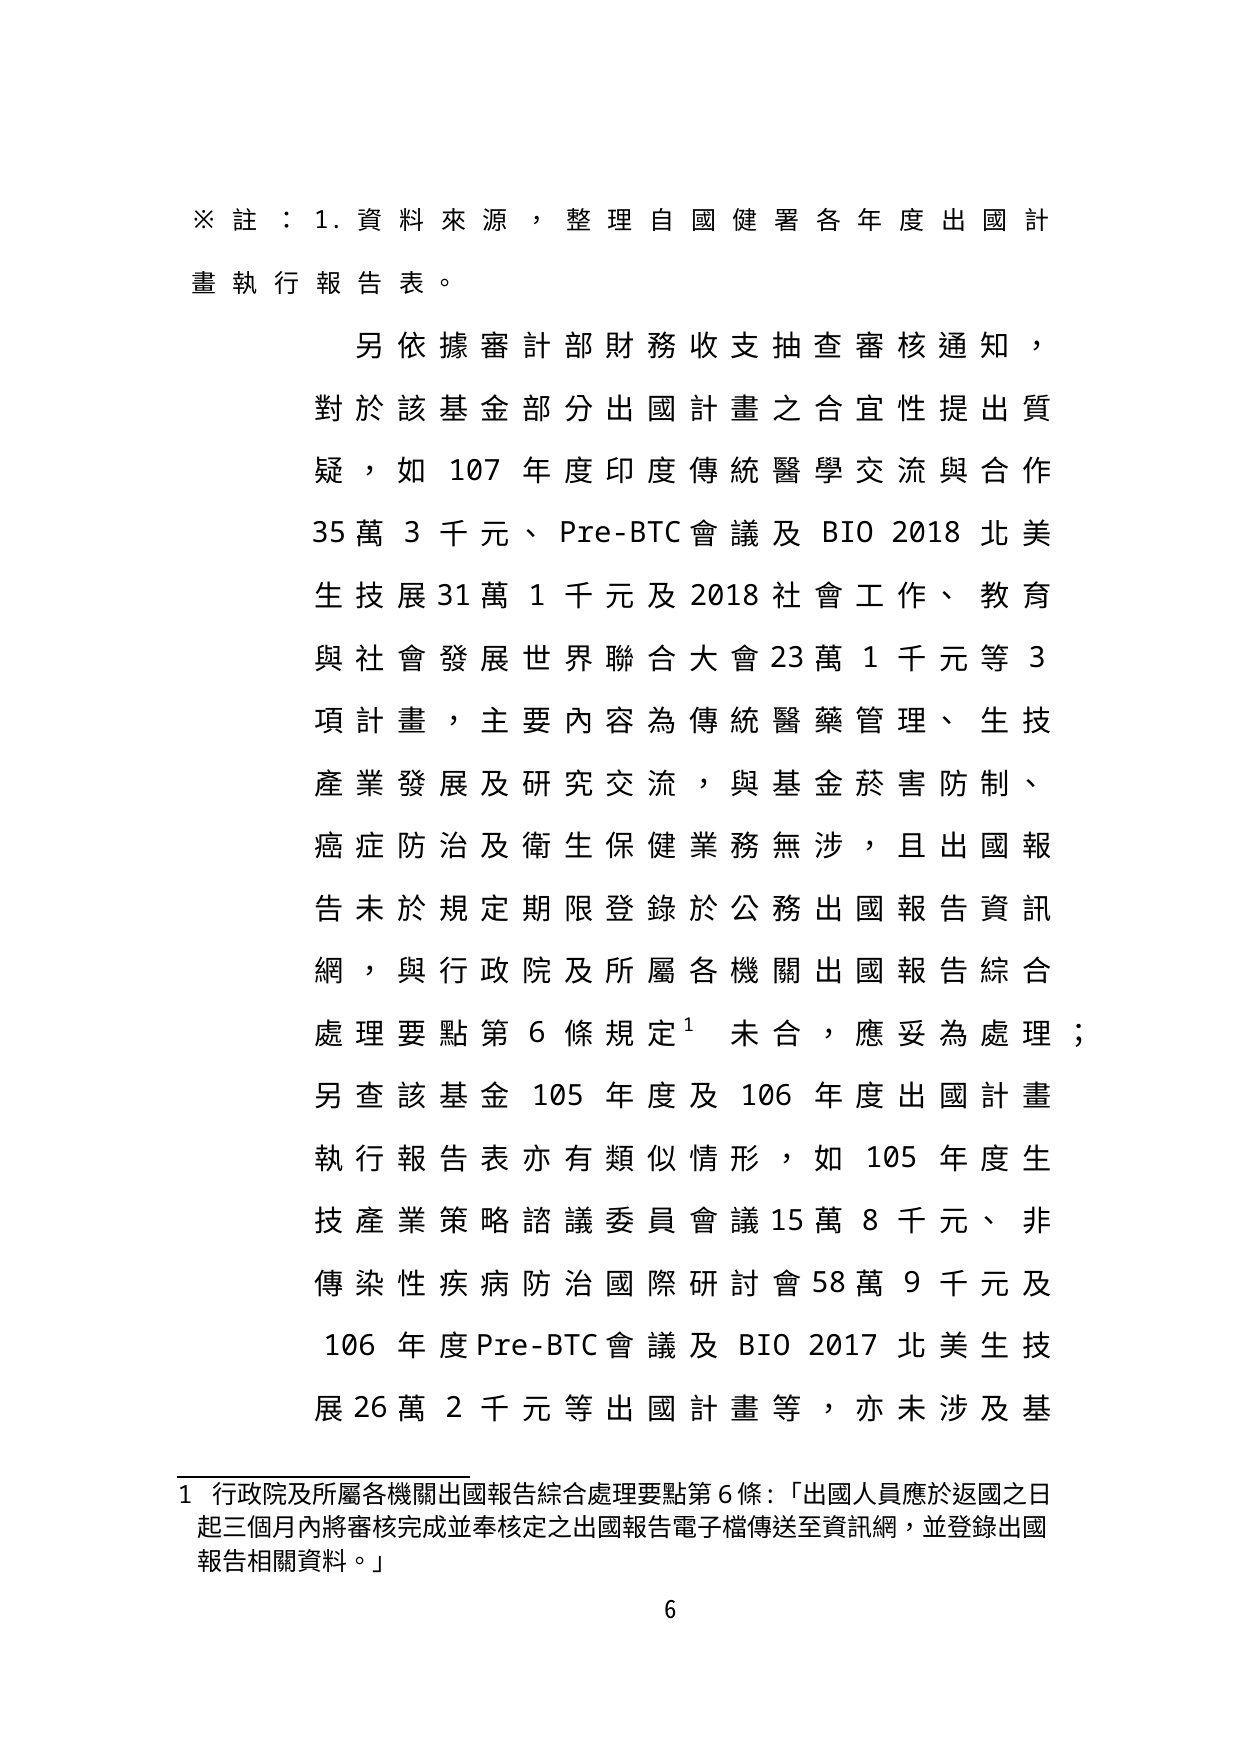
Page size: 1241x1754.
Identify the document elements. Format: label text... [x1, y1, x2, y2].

text ※註：1.資料來源，整理自國健署各年度出國計畫執行報告表。 [183, 177, 1058, 302]
text 行政院及所屬各機關出國報告綜合處理要點第6條:「出國人員應於返國之日起三個月內將審核完成並奉核定之出國報告電子檔傳送至資訊網，並登錄出國報告相關資料。」 [177, 1477, 1063, 1577]
text 另依據審計部財務收支抽查審核通知，對於該基金部分出國計畫之合宜性提出質疑，如107年度印度傳統醫學交流與合作35萬3千元、Pre-BTC會議及BIO 2018北美生技展31萬1千元及2018社會工作、教育與社會發展世界聯合大會23萬1千元等3項計畫，主要內容為傳統醫藥管理、生技產業發展及研究交流，與基金菸害防制、癌症防治及衛生保健業務無涉，且出國報告未於規定期限登錄於公務出國報告資訊網，與行政院及所屬各機關出國報告綜合處理要點第6條規定未合，應妥為處理；另查該基金105年度及106年度出國計畫執行報告表亦有類似情形，如105年度生技產業策略諮議委員會議15萬8千元、非傳染性疾病防治國際研討會58萬9千元及106年度Pre-BTC會議及BIO 2017北美生技展26萬2千元等出國計畫等，亦未涉及基金業務範圍。 [271, 302, 1058, 1427]
